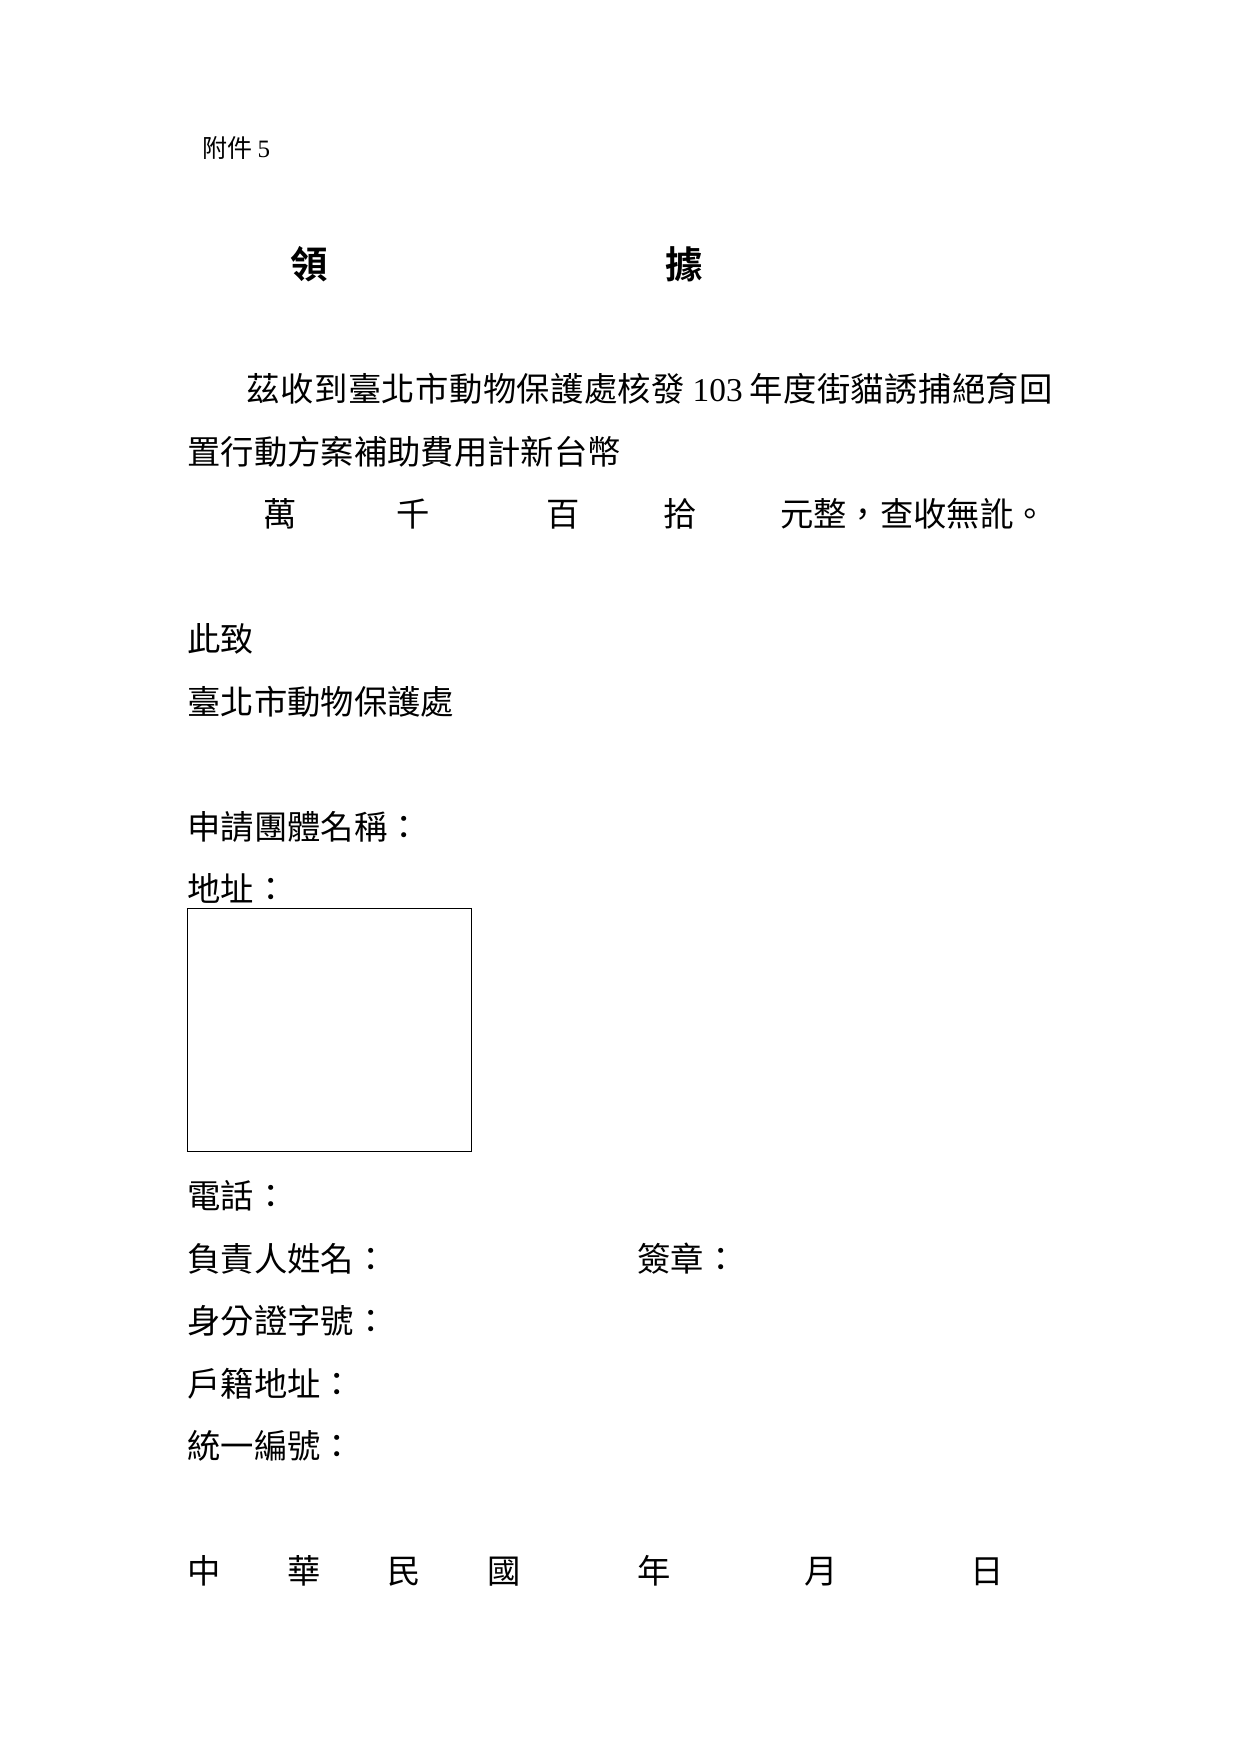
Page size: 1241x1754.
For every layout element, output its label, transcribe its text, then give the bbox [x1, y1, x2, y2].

text 此致 [187, 596, 1053, 658]
text 茲收到臺北市動物保護處核發103年度街貓誘捕絕育回置行動方案補助費用計新台幣 [187, 346, 1053, 471]
text 身分證字號： [187, 1277, 1053, 1340]
text 申請團體名稱： [187, 783, 1053, 846]
text 負責人姓名： 簽章： [187, 1215, 1053, 1277]
text 臺北市動物保護處 [187, 658, 1053, 721]
text 領 據 [187, 221, 1053, 283]
table_header [188, 909, 471, 1151]
text 萬 千 百 拾 元整，查收無訛。 [187, 471, 1053, 533]
text 統一編號： [187, 1402, 1053, 1465]
text 附件5 [202, 128, 322, 164]
text 中 華 民 國 年 月 日 [187, 1527, 1053, 1590]
text 電話： [187, 1152, 1053, 1215]
text 地址： [187, 846, 1053, 908]
text 戶籍地址： [187, 1340, 1053, 1402]
